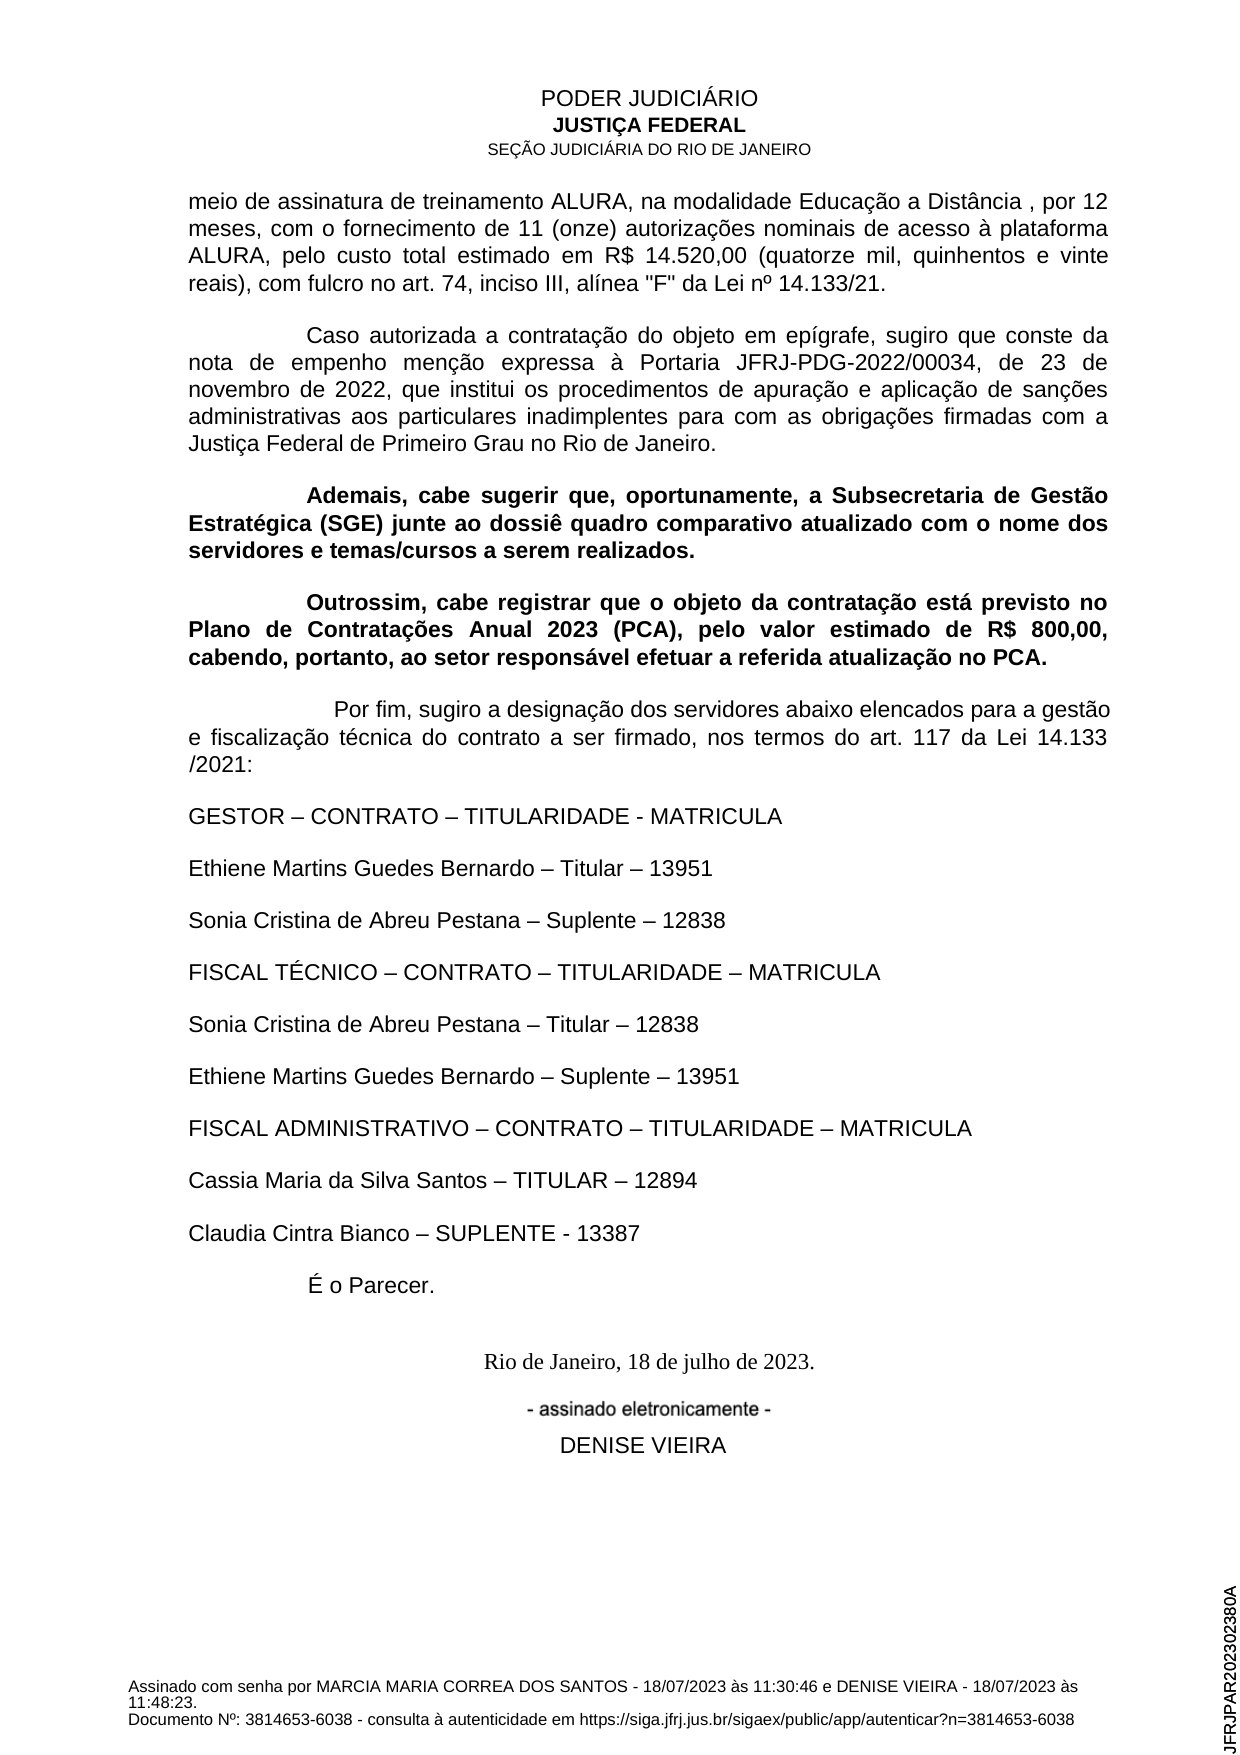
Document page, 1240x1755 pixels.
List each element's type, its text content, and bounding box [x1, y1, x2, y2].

text Claudia Cintra Bianco – SUPLENTE - 13387 [188, 1219, 1109, 1246]
text DENISE VIEIRA [190, 1432, 1102, 1458]
text FISCAL ADMINISTRATIVO – CONTRATO – TITULARIDADE – MATRICULA [188, 1115, 1109, 1142]
text Outrossim, cabe registrar que o objeto da contratação está previsto no Plano de Contratações Anual 2023 (PCA), pelo valor estimado de R$ 800,00, cabendo, portanto, ao setor responsável efetuar a referida atualização no PCA. [188, 589, 1109, 670]
text GESTOR – CONTRATO – TITULARIDADE - MATRICULA [188, 803, 1109, 829]
text Ethiene Martins Guedes Bernardo – Suplente – 13951 [188, 1063, 1109, 1090]
text Por fim, sugiro a designação dos servidores abaixo elencados para a gestão [189, 696, 1111, 722]
text Cassia Maria da Silva Santos – TITULAR – 12894 [188, 1167, 1109, 1194]
text Ademais, cabe sugerir que, oportunamente, a Subsecretaria de Gestão Estratégica (SGE) junte ao dossiê quadro comparativo atualizado com o nome dos servidores e temas/cursos a serem realizados. [188, 482, 1109, 563]
text e fiscalização técnica do contrato a ser firmado, nos termos do art. 117 da Lei 14.133 /2021: [188, 724, 1109, 777]
text FISCAL TÉCNICO – CONTRATO – TITULARIDADE – MATRICULA [188, 959, 1109, 986]
text Rio de Janeiro, 18 de julho de 2023. [189, 1348, 1109, 1374]
text É o Parecer. [308, 1272, 1109, 1298]
text Caso autorizada a contratação do objeto em epígrafe, sugiro que conste da nota de empenho menção expressa à Portaria JFRJ-PDG-2022/00034, de 23 de novembro de 2022, que institui os procedimentos de apuração e aplicação de sanções administrativas aos particulares inadimplentes para com as obrigações firmadas com a Justiça Federal de Primeiro Grau no Rio de Janeiro. [188, 322, 1109, 456]
text Sonia Cristina de Abreu Pestana – Titular – 12838 [188, 1011, 1109, 1038]
text Sonia Cristina de Abreu Pestana – Suplente – 12838 [188, 907, 1109, 933]
text meio de assinatura de treinamento ALURA, na modalidade Educação a Distância , por 12 meses, com o fornecimento de 11 (onze) autorizações nominais de acesso à plataforma ALURA, pelo custo total estimado em R$ 14.520,00 (quatorze mil, quinhentos e vinte reais), com fulcro no art. 74, inciso III, alínea "F" da Lei nº 14.133/21. [188, 188, 1109, 296]
text Ethiene Martins Guedes Bernardo – Titular – 13951 [188, 855, 1109, 881]
